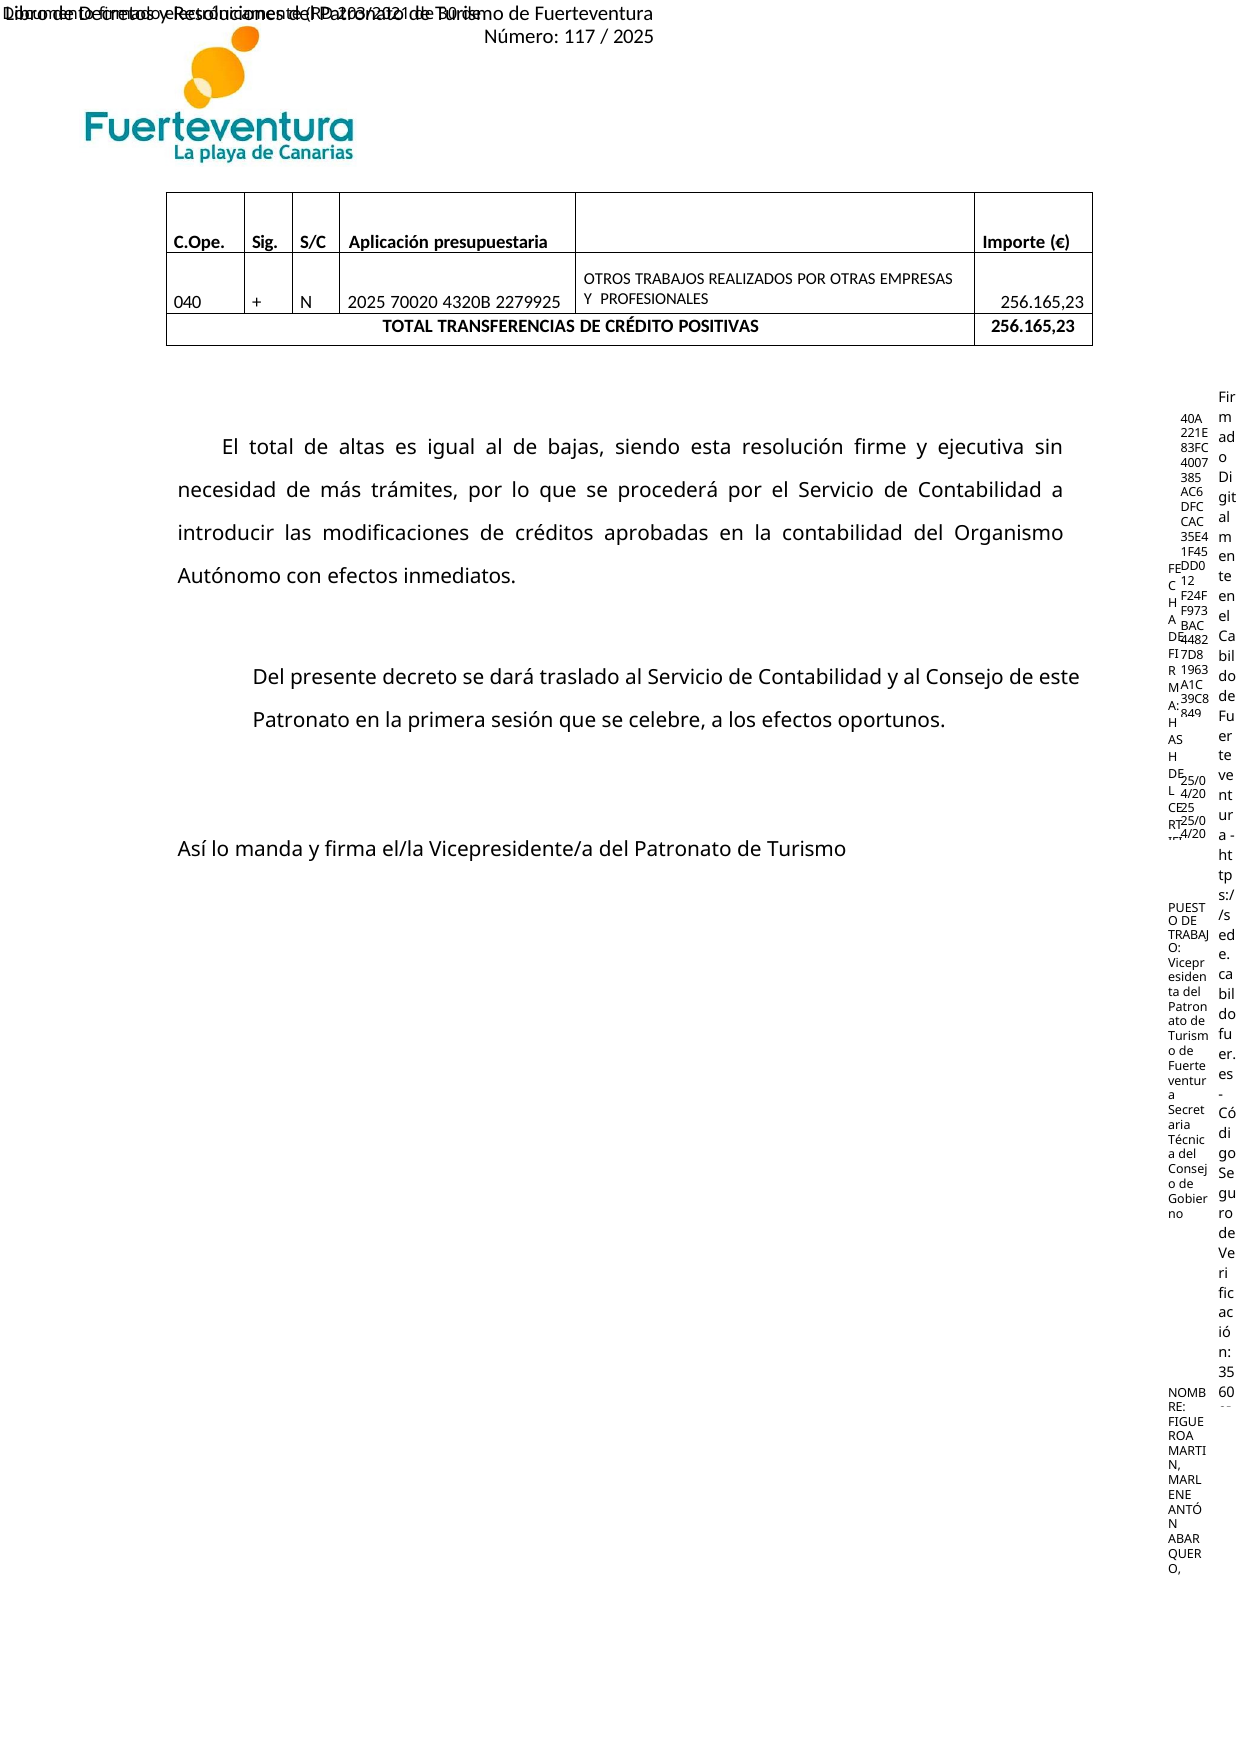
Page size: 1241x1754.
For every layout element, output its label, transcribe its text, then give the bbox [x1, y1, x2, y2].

table_header Aplicación presupuestaria [340, 193, 575, 252]
text El total de altas es igual al de bajas, siendo esta resolución firme y ejecutiva sin necesidad de más trámites, por lo que se procederá por el Servicio de Contabilidad a introducir las modificaciones de créditos aprobadas en la contabilidad del Organismo Autónomo con efectos inmediatos. [177, 432, 1063, 590]
text Firmado Digitalmente en el Cabildo de Fuerteventura - https://sede.cabildofuer.es - Código Seguro de Verificación: 35600IDOC23A0929A50D766546929DF6 [1218, 387, 1237, 1406]
table_header Importe (€) [975, 193, 1092, 252]
table_header [576, 193, 974, 252]
text Vicepresidenta del Patronato de Turismo de Fuerteventura Secretaria Técnica del Consejo de Gobierno [1168, 956, 1209, 1222]
text Del presente decreto se dará traslado al Servicio de Contabilidad y al Consejo de este Patronato en la primera sesión que se celebre, a los efectos oportunos. [252, 662, 1107, 733]
table_header S/C [293, 193, 339, 252]
text FECHA DE FIRMA: HASH DEL CERTIFICADO: [1168, 560, 1184, 840]
table_header Sig. [245, 193, 292, 252]
text NOMBRE: [1168, 1387, 1209, 1414]
table_cell + [245, 253, 292, 313]
text Así lo manda y firma el/la Vicepresidente/a del Patronato de Turismo [177, 834, 1107, 863]
table_header C.Ope. [167, 193, 244, 252]
text 40A221E83FC4007385AC6DFCCAC35E41F45DD012 F24FF973BAC44827D81963A1C39C8849A857523B [1180, 412, 1209, 717]
table_cell OTROS TRABAJOS REALIZADOS POR OTRAS EMPRESAS Y PROFESIONALES [576, 253, 974, 313]
text 25/04/2025 [1180, 815, 1209, 840]
text 25/04/2025 [1180, 774, 1209, 815]
table_cell TOTAL TRANSFERENCIAS DE CRÉDITO POSITIVAS [167, 314, 974, 345]
text PUESTO DE TRABAJO: [1168, 901, 1209, 955]
table_cell 040 [167, 253, 244, 313]
table_cell 256.165,23 [975, 314, 1092, 345]
table_cell N [293, 253, 339, 313]
picture [79, 22, 357, 167]
text FIGUEROA MARTIN, MARLENE ANTÓN ABARQUERO, RAQUEL [1168, 1414, 1208, 1575]
table_cell 256.165,23 [975, 253, 1092, 313]
table_cell 2025 70020 4320B 2279925 [340, 253, 575, 313]
